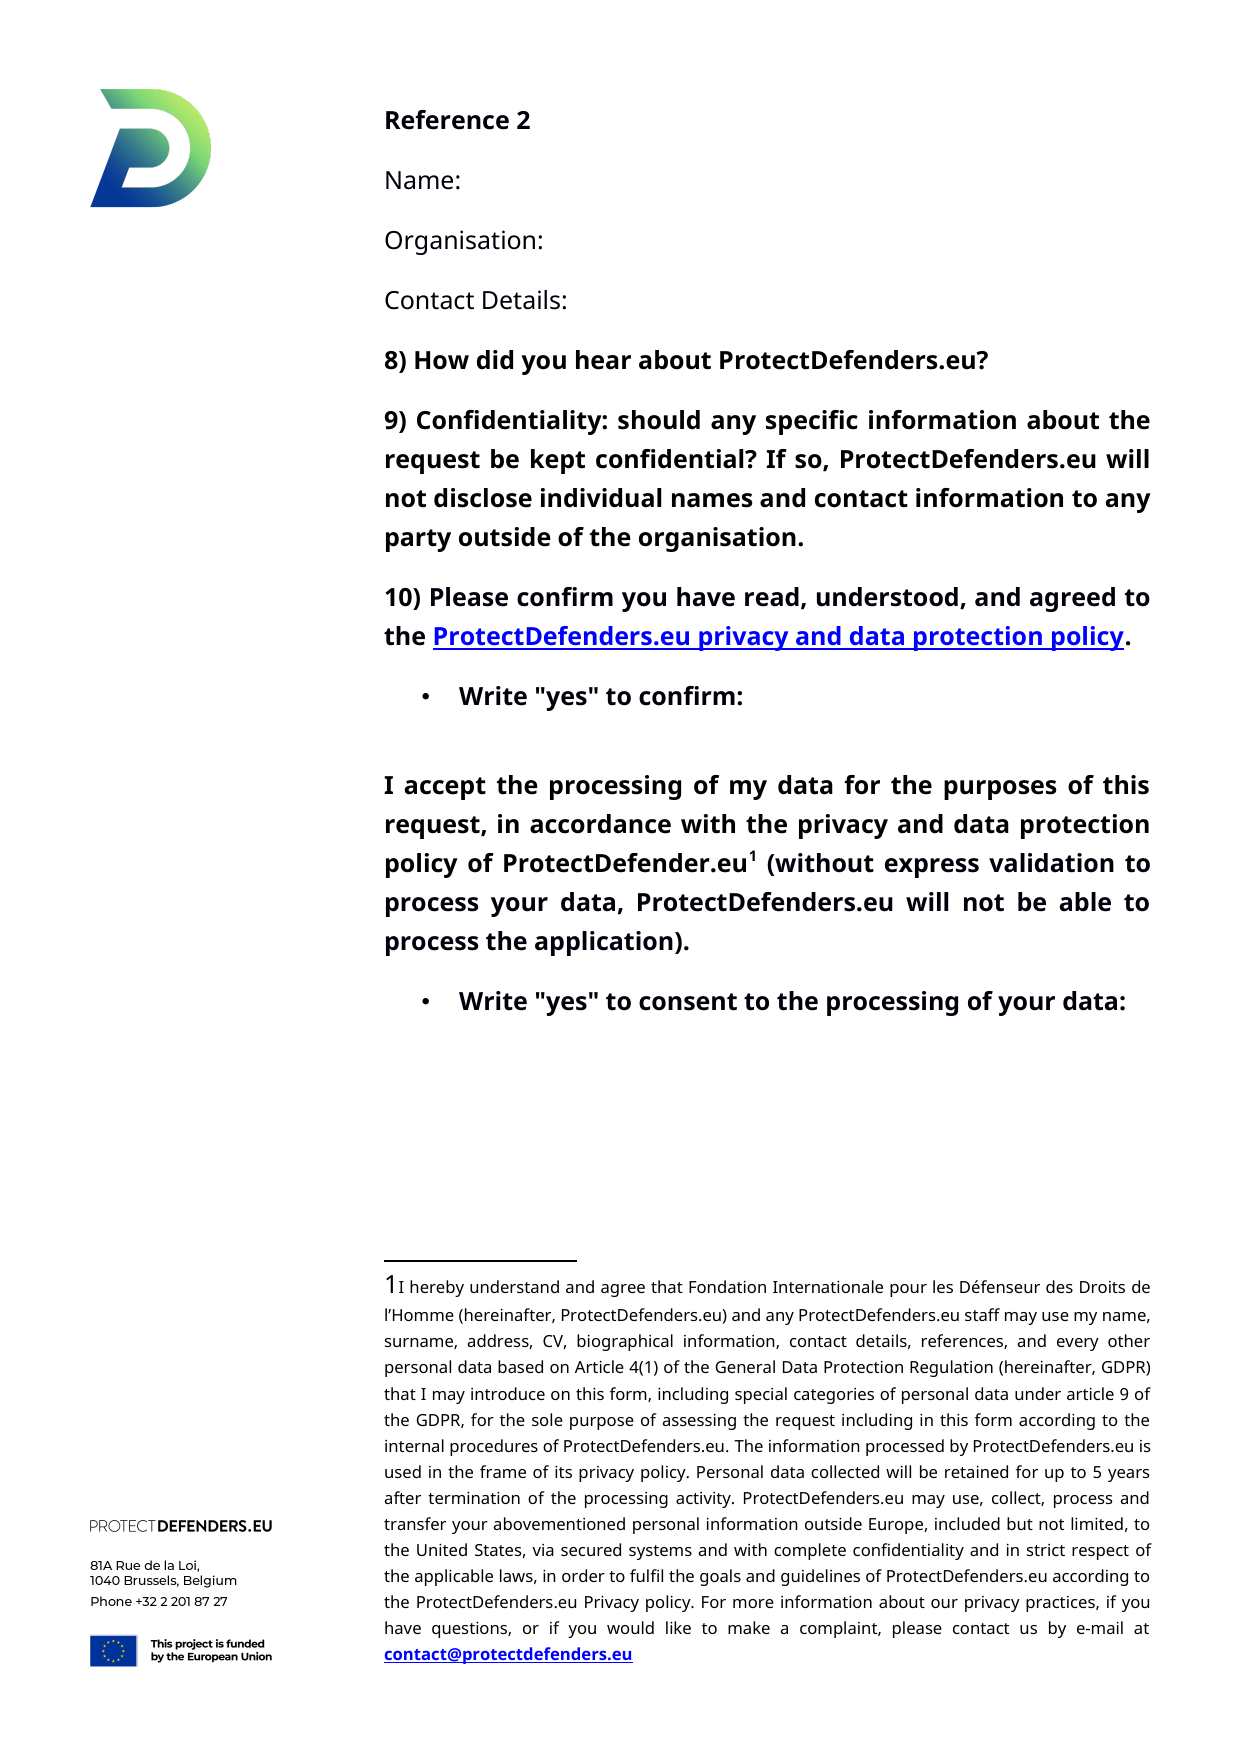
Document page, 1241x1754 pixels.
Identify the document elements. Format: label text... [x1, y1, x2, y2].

text I hereby understand and agree that Fondation Internationale pour les Défenseur des Droits de l’Homme (hereinafter, ProtectDefenders.eu) and any ProtectDefenders.eu staff may use my name, surname, address, CV, biographical information, contact details, references, and every other personal data based on Article 4(1) of the General Data Protection Regulation (hereinafter, GDPR) that I may introduce on this form, including special categories of personal data under article 9 of the GDPR, for the sole purpose of assessing the request including in this form according to the internal procedures of ProtectDefenders.eu. The information processed by ProtectDefenders.eu is used in the frame of its privacy policy. Personal data collected will be retained for up to 5 years after termination of the processing activity. ProtectDefenders.eu may use, collect, process and transfer your abovementioned personal information outside Europe, included but not limited, to the United States, via secured systems and with complete confidentiality and in strict respect of the applicable laws, in order to fulfil the goals and guidelines of ProtectDefenders.eu according to the ProtectDefenders.eu Privacy policy. For more information about our privacy practices, if you have questions, or if you would like to make a complaint, please contact us by e-mail at contact@protectdefenders.eu [384, 1267, 1152, 1665]
list Write "yes" to consent to the processing of your data: [421, 984, 1152, 1018]
text Organisation: [384, 222, 1152, 256]
list Write "yes" to confirm: [421, 679, 1152, 713]
text I accept the processing of my data for the purposes of this request, in accordance with the privacy and data protection policy of ProtectDefender.eu (without express validation to process your data, ProtectDefenders.eu will not be able to process the application). [384, 767, 1152, 958]
text 8) How did you hear about ProtectDefenders.eu? [384, 342, 1152, 376]
text 10) Please confirm you have read, understood, and agreed to the ProtectDefenders.eu privacy and data protection policy. [384, 580, 1152, 653]
text Contact Details: [384, 282, 1152, 316]
text 9) Confidentiality: should any specific information about the request be kept confidential? If so, ProtectDefenders.eu will not disclose individual names and contact information to any party outside of the organisation. [384, 402, 1152, 554]
picture [1, 0, 1241, 1754]
text Name: [384, 162, 1152, 196]
text Reference 2 [384, 102, 1152, 136]
